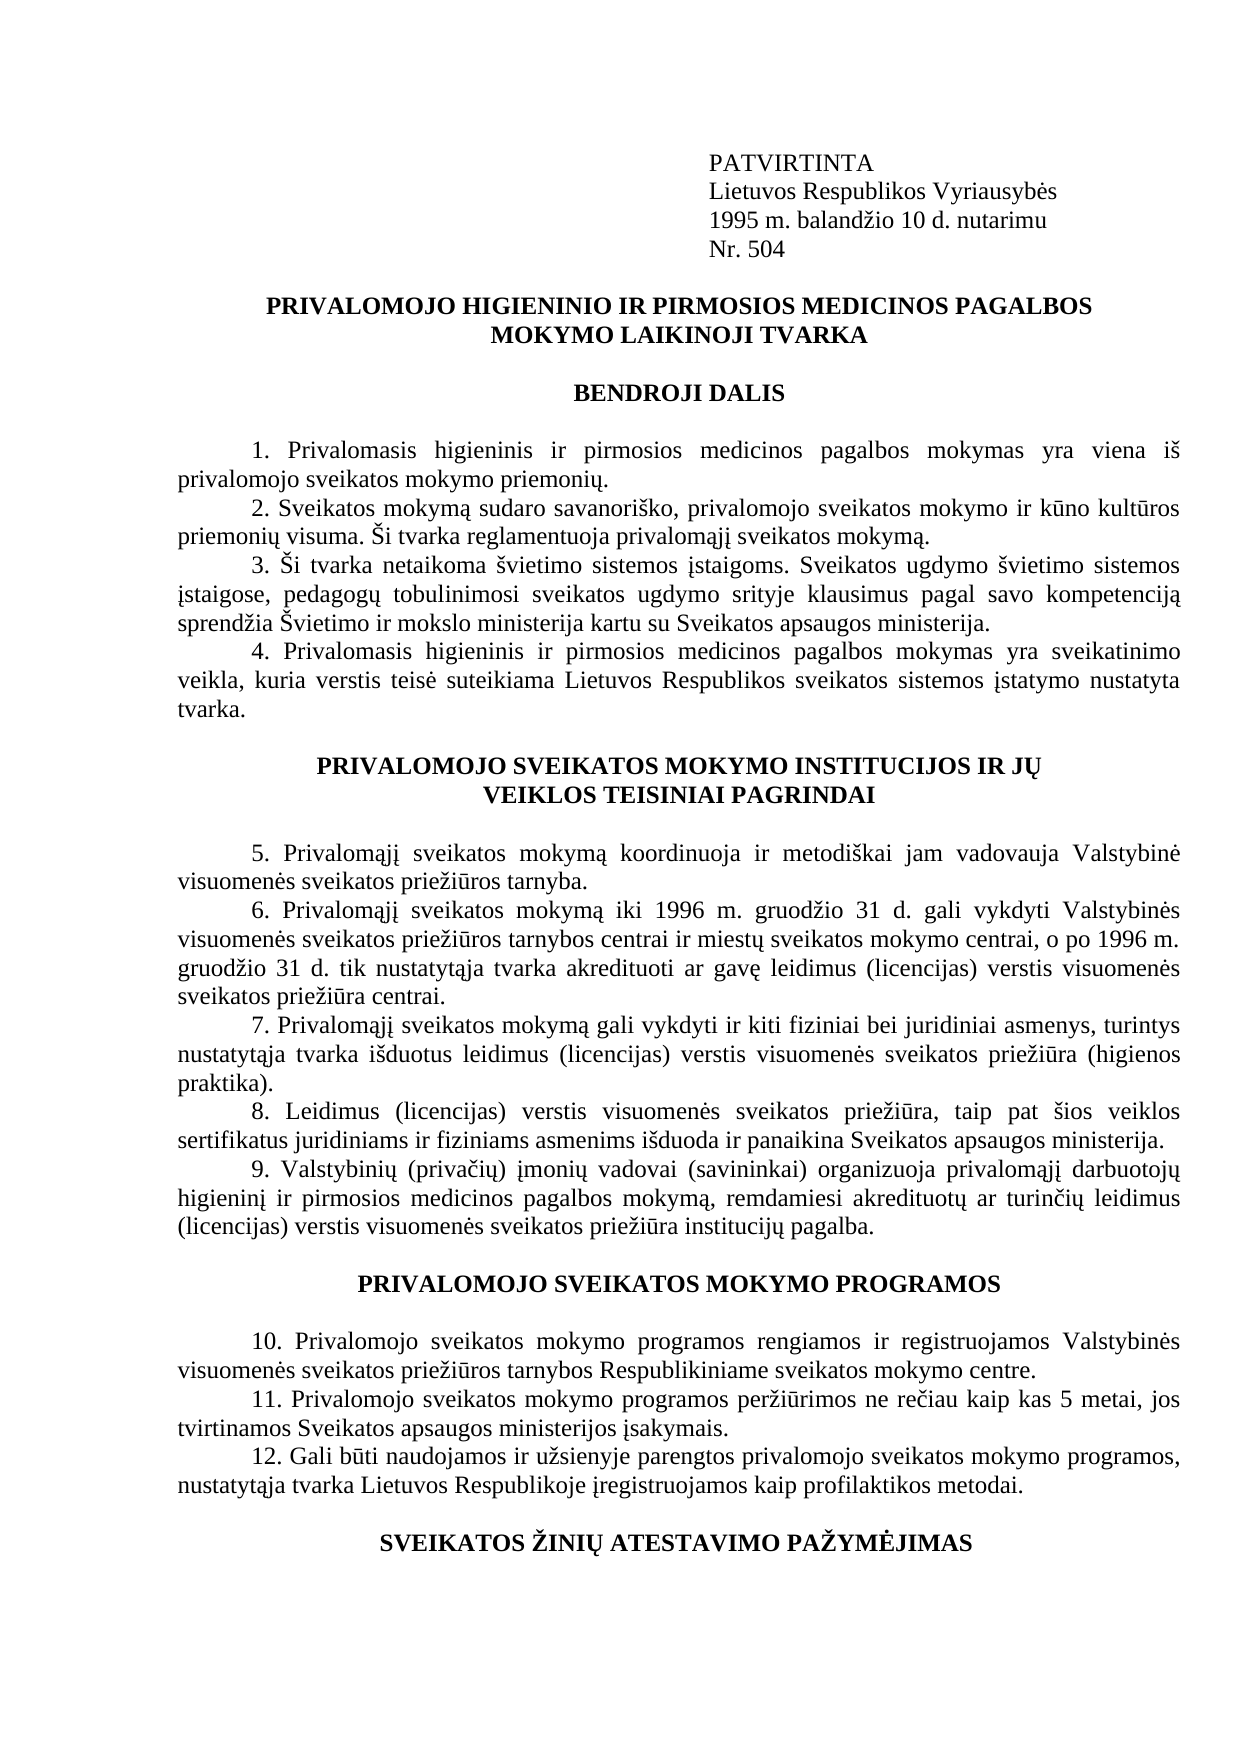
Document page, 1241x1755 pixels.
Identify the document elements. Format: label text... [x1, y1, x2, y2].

text 8. Leidimus (licencijas) verstis visuomenės sveikatos priežiūra, taip pat šios veiklos sertifikatus juridiniams ir fiziniams asmenims išduoda ir panaikina Sveikatos apsaugos ministerija. [177, 1096, 1181, 1154]
text 6. Privalomąjį sveikatos mokymą iki 1996 m. gruodžio 31 d. gali vykdyti Valstybinės visuomenės sveikatos priežiūros tarnybos centrai ir miestų sveikatos mokymo centrai, o po 1996 m. gruodžio 31 d. tik nustatytąja tvarka akredituoti ar gavę leidimus (licencijas) verstis visuomenės sveikatos priežiūra centrai. [177, 895, 1181, 1010]
text PRIVALOMOJO HIGIENINIO IR PIRMOSIOS MEDICINOS PAGALBOS [177, 291, 1181, 320]
text 3. Ši tvarka netaikoma švietimo sistemos įstaigoms. Sveikatos ugdymo švietimo sistemos įstaigose, pedagogų tobulinimosi sveikatos ugdymo srityje klausimus pagal savo kompetenciją sprendžia Švietimo ir mokslo ministerija kartu su Sveikatos apsaugos ministerija. [177, 550, 1181, 636]
text 10. Privalomojo sveikatos mokymo programos rengiamos ir registruojamos Valstybinės visuomenės sveikatos priežiūros tarnybos Respublikiniame sveikatos mokymo centre. [177, 1326, 1181, 1384]
text Lietuvos Respublikos Vyriausybės [177, 176, 1181, 205]
text 5. Privalomąjį sveikatos mokymą koordinuoja ir metodiškai jam vadovauja Valstybinė visuomenės sveikatos priežiūros tarnyba. [177, 838, 1181, 895]
text VEIKLOS TEISINIAI PAGRINDAI [177, 780, 1181, 809]
text 2. Sveikatos mokymą sudaro savanoriško, privalomojo sveikatos mokymo ir kūno kultūros priemonių visuma. Ši tvarka reglamentuoja privalomąjį sveikatos mokymą. [177, 493, 1181, 550]
text Nr. 504 [177, 234, 1181, 263]
text PATVIRTINTA [177, 148, 1181, 176]
text 1. Privalomasis higieninis ir pirmosios medicinos pagalbos mokymas yra viena iš privalomojo sveikatos mokymo priemonių. [177, 435, 1181, 493]
text PRIVALOMOJO SVEIKATOS MOKYMO INSTITUCIJOS IR JŲ [177, 751, 1181, 780]
text 9. Valstybinių (privačių) įmonių vadovai (savininkai) organizuoja privalomąjį darbuotojų higieninį ir pirmosios medicinos pagalbos mokymą, remdamiesi akredituotų ar turinčių leidimus (licencijas) verstis visuomenės sveikatos priežiūra institucijų pagalba. [177, 1154, 1181, 1240]
text 1995 m. balandžio 10 d. nutarimu [177, 205, 1181, 234]
text 11. Privalomojo sveikatos mokymo programos peržiūrimos ne rečiau kaip kas 5 metai, jos tvirtinamos Sveikatos apsaugos ministerijos įsakymais. [177, 1384, 1181, 1441]
text 12. Gali būti naudojamos ir užsienyje parengtos privalomojo sveikatos mokymo programos, nustatytąja tvarka Lietuvos Respublikoje įregistruojamos kaip profilaktikos metodai. [177, 1441, 1181, 1499]
text PRIVALOMOJO SVEIKATOS MOKYMO PROGRAMOS [177, 1269, 1181, 1298]
text MOKYMO LAIKINOJI TVARKA [177, 320, 1181, 349]
text SVEIKATOS ŽINIŲ ATESTAVIMO PAŽYMĖJIMAS [177, 1528, 1181, 1556]
text 7. Privalomąjį sveikatos mokymą gali vykdyti ir kiti fiziniai bei juridiniai asmenys, turintys nustatytąja tvarka išduotus leidimus (licencijas) verstis visuomenės sveikatos priežiūra (higienos praktika). [177, 1010, 1181, 1096]
text 4. Privalomasis higieninis ir pirmosios medicinos pagalbos mokymas yra sveikatinimo veikla, kuria verstis teisė suteikiama Lietuvos Respublikos sveikatos sistemos įstatymo nustatyta tvarka. [177, 636, 1181, 723]
text BENDROJI DALIS [177, 378, 1181, 406]
